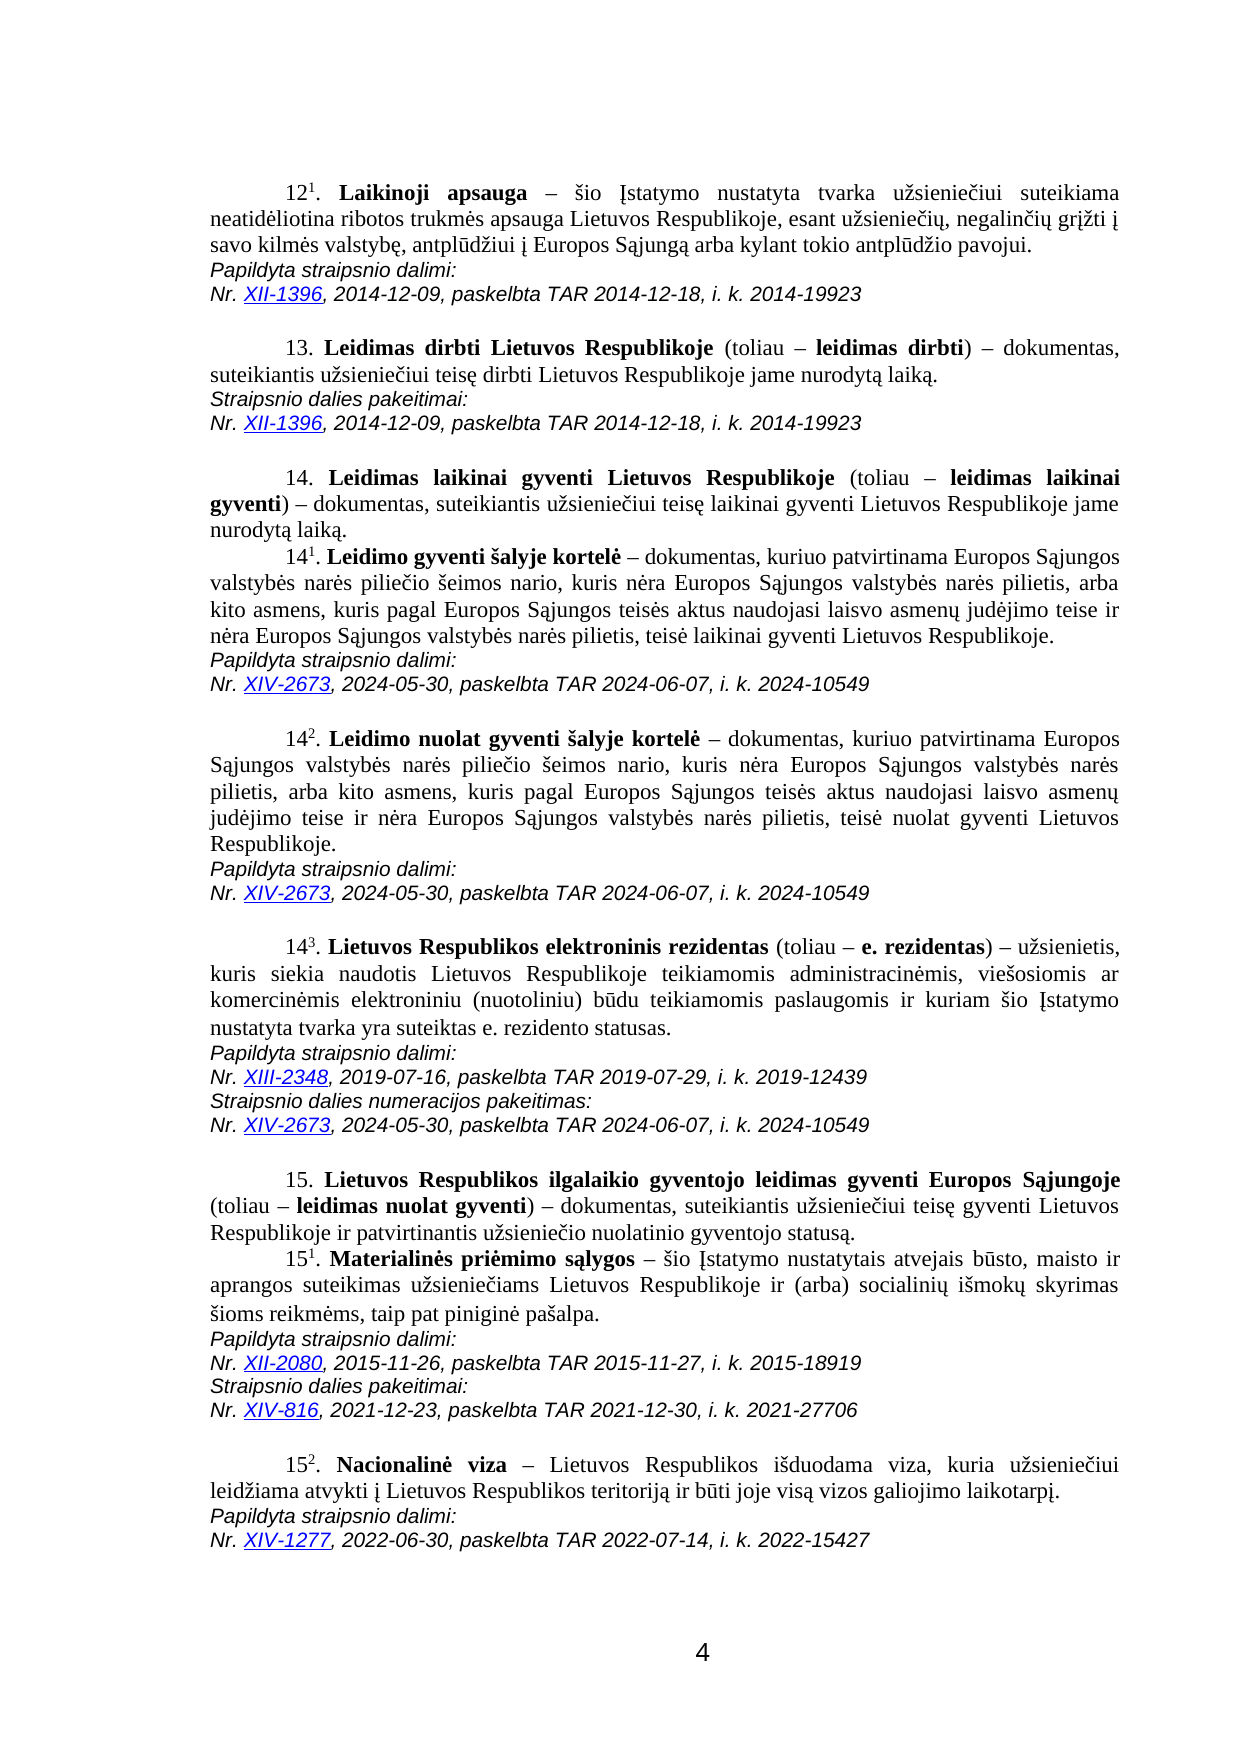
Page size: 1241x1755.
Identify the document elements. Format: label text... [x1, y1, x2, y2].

text Papildyta straipsnio dalimi: [210, 648, 1120, 672]
text 15. Lietuvos Respublikos ilgalaikio gyventojo leidimas gyventi Europos Sąjungoje (toliau – leidimas nuolat gyventi) – dokumentas, suteikiantis užsieniečiui teisę gyventi Lietuvos Respublikoje ir patvirtinantis užsieniečio nuolatinio gyventojo statusą. [210, 1166, 1120, 1245]
text Papildyta straipsnio dalimi: [210, 857, 1120, 881]
text 14. Leidimas laikinai gyventi Lietuvos Respublikoje (toliau – leidimas laikinai gyventi) – dokumentas, suteikiantis užsieniečiui teisę laikinai gyventi Lietuvos Respublikoje jame nurodytą laiką. [210, 464, 1120, 543]
text 151. Materialinės priėmimo sąlygos – šio Įstatymo nustatytais atvejais būsto, maisto ir aprangos suteikimas užsieniečiams Lietuvos Respublikoje ir (arba) socialinių išmokų skyrimas šioms reikmėms, taip pat piniginė pašalpa. [210, 1245, 1120, 1326]
text Nr. XIV-2673, 2024-05-30, paskelbta TAR 2024-06-07, i. k. 2024-10549 [210, 1113, 1120, 1137]
text 142. Leidimo nuolat gyventi šalyje kortelė – dokumentas, kuriuo patvirtinama Europos Sąjungos valstybės narės piliečio šeimos nario, kuris nėra Europos Sąjungos valstybės narės pilietis, arba kito asmens, kuris pagal Europos Sąjungos teisės aktus naudojasi laisvo asmenų judėjimo teise ir nėra Europos Sąjungos valstybės narės pilietis, teisė nuolat gyventi Lietuvos Respublikoje. [210, 725, 1120, 857]
text Straipsnio dalies numeracijos pakeitimas: [210, 1089, 1120, 1113]
text Nr. XII-1396, 2014-12-09, paskelbta TAR 2014-12-18, i. k. 2014-19923 [210, 282, 1120, 306]
text Straipsnio dalies pakeitimai: [210, 1374, 1120, 1398]
text 152. Nacionalinė viza – Lietuvos Respublikos išduodama viza, kuria užsieniečiui leidžiama atvykti į Lietuvos Respublikos teritoriją ir būti joje visą vizos galiojimo laikotarpį. [210, 1451, 1120, 1504]
text Nr. XIV-2673, 2024-05-30, paskelbta TAR 2024-06-07, i. k. 2024-10549 [210, 881, 1120, 905]
text 121. Laikinoji apsauga – šio Įstatymo nustatyta tvarka užsieniečiui suteikiama neatidėliotina ribotos trukmės apsauga Lietuvos Respublikoje, esant užsieniečių, negalinčių grįžti į savo kilmės valstybę, antplūdžiui į Europos Sąjungą arba kylant tokio antplūdžio pavojui. [210, 179, 1120, 258]
text Nr. XIV-2673, 2024-05-30, paskelbta TAR 2024-06-07, i. k. 2024-10549 [210, 672, 1120, 696]
text 141. Leidimo gyventi šalyje kortelė – dokumentas, kuriuo patvirtinama Europos Sąjungos valstybės narės piliečio šeimos nario, kuris nėra Europos Sąjungos valstybės narės pilietis, arba kito asmens, kuris pagal Europos Sąjungos teisės aktus naudojasi laisvo asmenų judėjimo teise ir nėra Europos Sąjungos valstybės narės pilietis, teisė laikinai gyventi Lietuvos Respublikoje. [210, 543, 1120, 648]
text 143. Lietuvos Respublikos elektroninis rezidentas (toliau – e. rezidentas) – užsienietis, kuris siekia naudotis Lietuvos Respublikoje teikiamomis administracinėmis, viešosiomis ar komercinėmis elektroniniu (nuotoliniu) būdu teikiamomis paslaugomis ir kuriam šio Įstatymo nustatyta tvarka yra suteiktas e. rezidento statusas. [210, 933, 1120, 1041]
text Nr. XIII-2348, 2019-07-16, paskelbta TAR 2019-07-29, i. k. 2019-12439 [210, 1065, 1120, 1089]
text Nr. XII-1396, 2014-12-09, paskelbta TAR 2014-12-18, i. k. 2014-19923 [210, 411, 1120, 435]
text Nr. XIV-1277, 2022-06-30, paskelbta TAR 2022-07-14, i. k. 2022-15427 [210, 1528, 1120, 1552]
text Nr. XII-2080, 2015-11-26, paskelbta TAR 2015-11-27, i. k. 2015-18919 [210, 1350, 1120, 1374]
text 13. Leidimas dirbti Lietuvos Respublikoje (toliau – leidimas dirbti) – dokumentas, suteikiantis užsieniečiui teisę dirbti Lietuvos Respublikoje jame nurodytą laiką. [210, 334, 1120, 387]
text Straipsnio dalies pakeitimai: [210, 387, 1120, 411]
text Papildyta straipsnio dalimi: [210, 1041, 1120, 1065]
text Papildyta straipsnio dalimi: [210, 1504, 1120, 1528]
text Nr. XIV-816, 2021-12-23, paskelbta TAR 2021-12-30, i. k. 2021-27706 [210, 1398, 1120, 1422]
text Papildyta straipsnio dalimi: [210, 1326, 1120, 1350]
text Papildyta straipsnio dalimi: [210, 258, 1120, 282]
